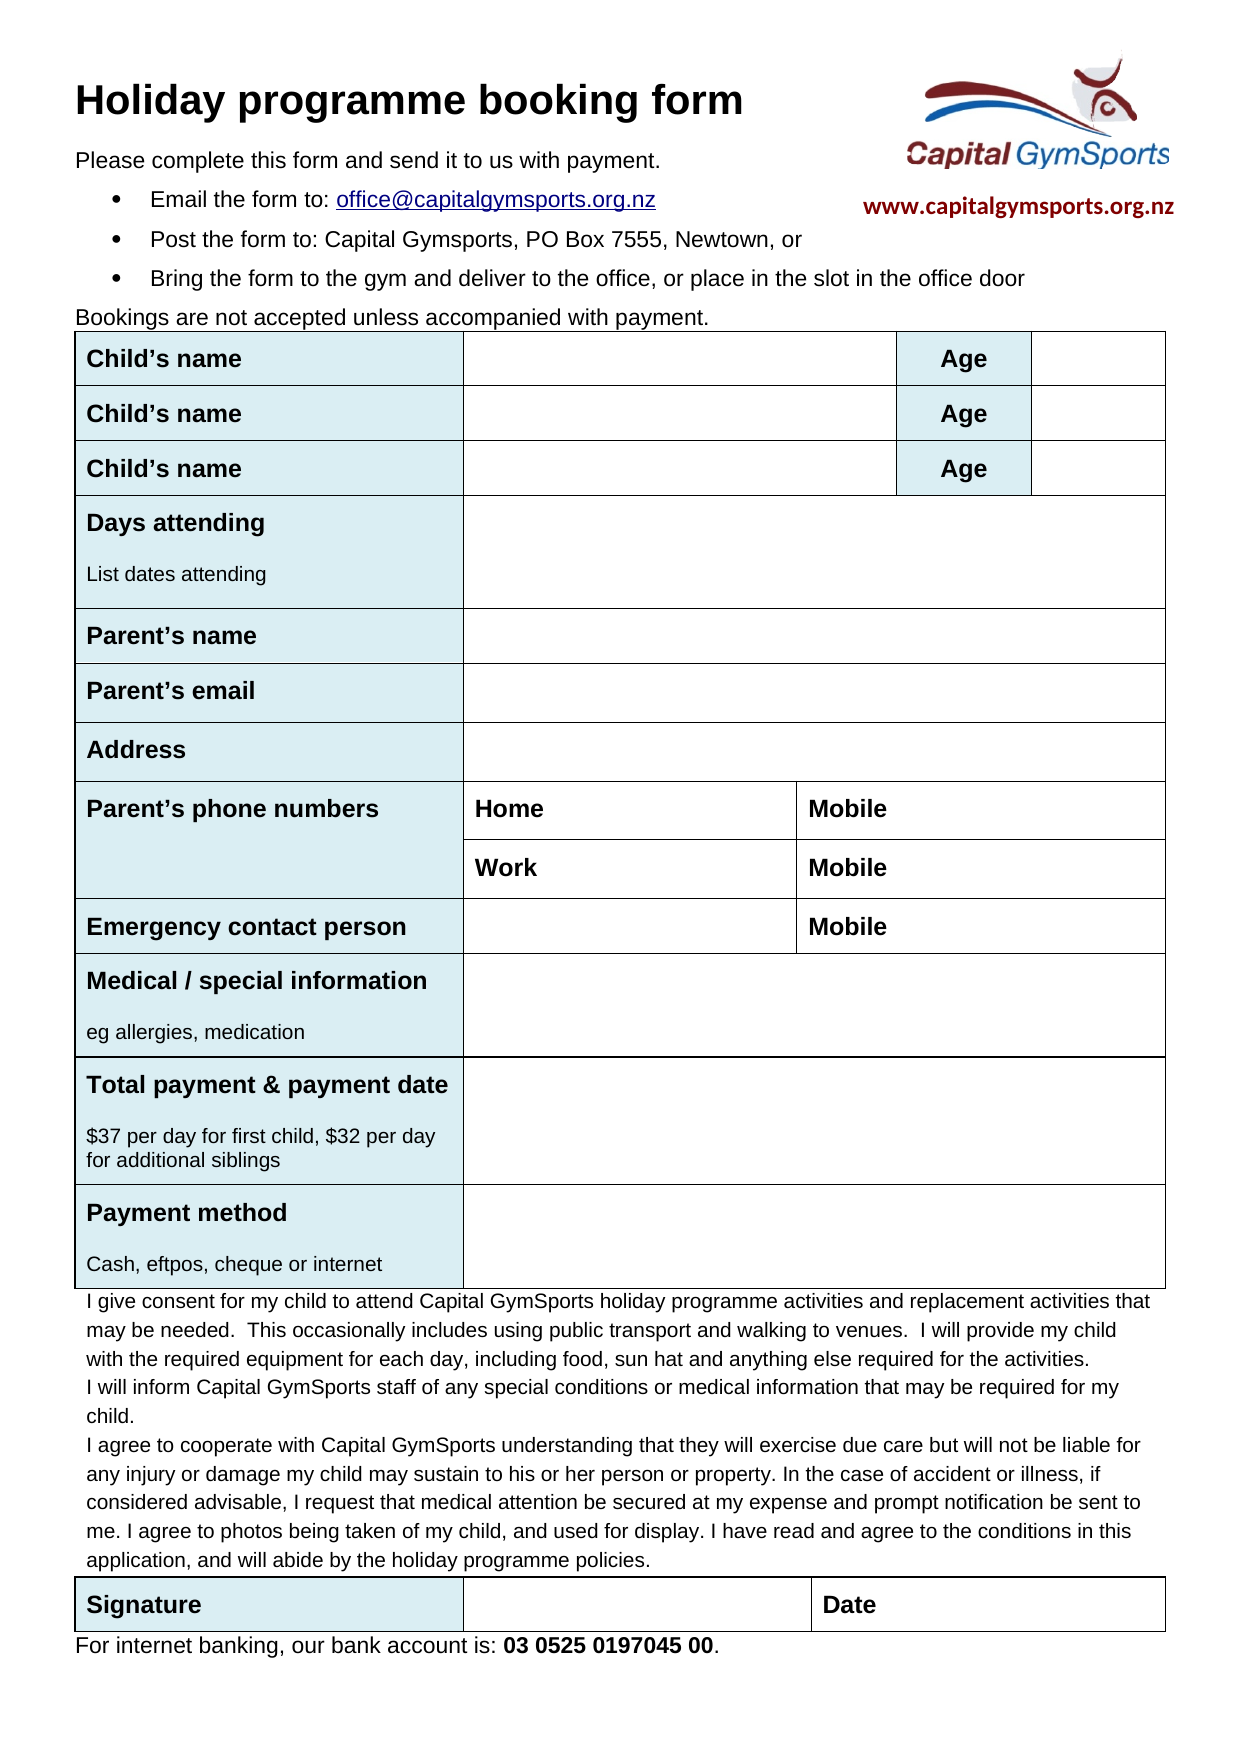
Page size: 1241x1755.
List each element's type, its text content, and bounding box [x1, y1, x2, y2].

table_cell Work [464, 840, 796, 898]
table_cell [464, 1578, 811, 1631]
table_cell Mobile [797, 840, 1165, 898]
text www.capitalgymsports.org.nz [863, 190, 1208, 221]
table_cell Address [76, 723, 463, 781]
text For internet banking, our bank account is: 03 0525 0197045 00. [75, 1632, 1165, 1659]
text Bookings are not accepted unless accompanied with payment. [75, 304, 1165, 331]
list Post the form to: Capital Gymsports, PO Box 7555, Newtown, or [112, 226, 1165, 252]
table_cell [464, 496, 1165, 608]
table_cell [464, 386, 896, 440]
table_cell [464, 954, 1165, 1056]
table_cell [1032, 386, 1165, 440]
table_cell [464, 723, 1165, 781]
table_header [464, 332, 896, 385]
table_cell Home [464, 782, 796, 839]
text [848, 183, 1223, 232]
table_cell Parent’s name [76, 609, 463, 662]
table_cell Mobile [797, 782, 1165, 839]
text Please complete this form and send it to us with payment. [75, 147, 1165, 173]
table_cell Parent’s email [76, 664, 463, 722]
text Holiday programme booking form [75, 75, 1077, 123]
table_cell Parent’s phone numbers [76, 782, 463, 898]
table_cell [464, 1058, 1165, 1184]
text [1092, 75, 1165, 123]
table_header Child’s name [76, 332, 463, 385]
table_cell I give consent for my child to attend Capital GymSports holiday programme activities and replacement activities that may be needed. This occasionally includes using public transport and walking to venues. I will provide my child with the required equipment for each day, including food, sun hat and anything else required for the activities. I will inform Capital GymSports staff of any special conditions or medical information that may be required for my child. I agree to cooperate with Capital GymSports understanding that they will exercise due care but will not be liable for any injury or damage my child may sustain to his or her person or property. In the case of accident or illness, if considered advisable, I request that medical attention be secured at my expense and prompt notification be sent to me. I agree to photos being taken of my child, and used for display. I have read and agree to the conditions in this application, and will abide by the holiday programme policies. [75, 1289, 1165, 1576]
table_cell Mobile [797, 899, 1165, 953]
table_cell Child’s name [76, 386, 463, 440]
table_cell [464, 609, 1165, 662]
table_cell Emergency contact person [76, 899, 463, 953]
list Bring the form to the gym and deliver to the office, or place in the slot in the office door [112, 265, 1165, 292]
table_header [1032, 332, 1165, 385]
table_cell Total payment & payment date $37 per day for first child, $32 per day for additional siblings [76, 1058, 463, 1184]
table_cell Date [812, 1578, 1165, 1631]
table_cell [464, 664, 1165, 722]
list Email the form to: office@capitalgymsports.org.nz [112, 186, 848, 213]
table_cell Child’s name [76, 441, 463, 495]
table_cell Age [897, 386, 1031, 440]
table_cell [1032, 441, 1165, 495]
table_cell [464, 899, 796, 953]
table_header Age [897, 332, 1031, 385]
table_cell Payment method Cash, eftpos, cheque or internet [76, 1185, 463, 1288]
table_cell Medical / special information eg allergies, medication [76, 954, 463, 1056]
table_cell [464, 1185, 1165, 1288]
table_cell Days attending List dates attending [76, 496, 463, 608]
table_cell Age [897, 441, 1031, 495]
table_cell Signature [76, 1578, 463, 1631]
table_cell [464, 441, 896, 495]
